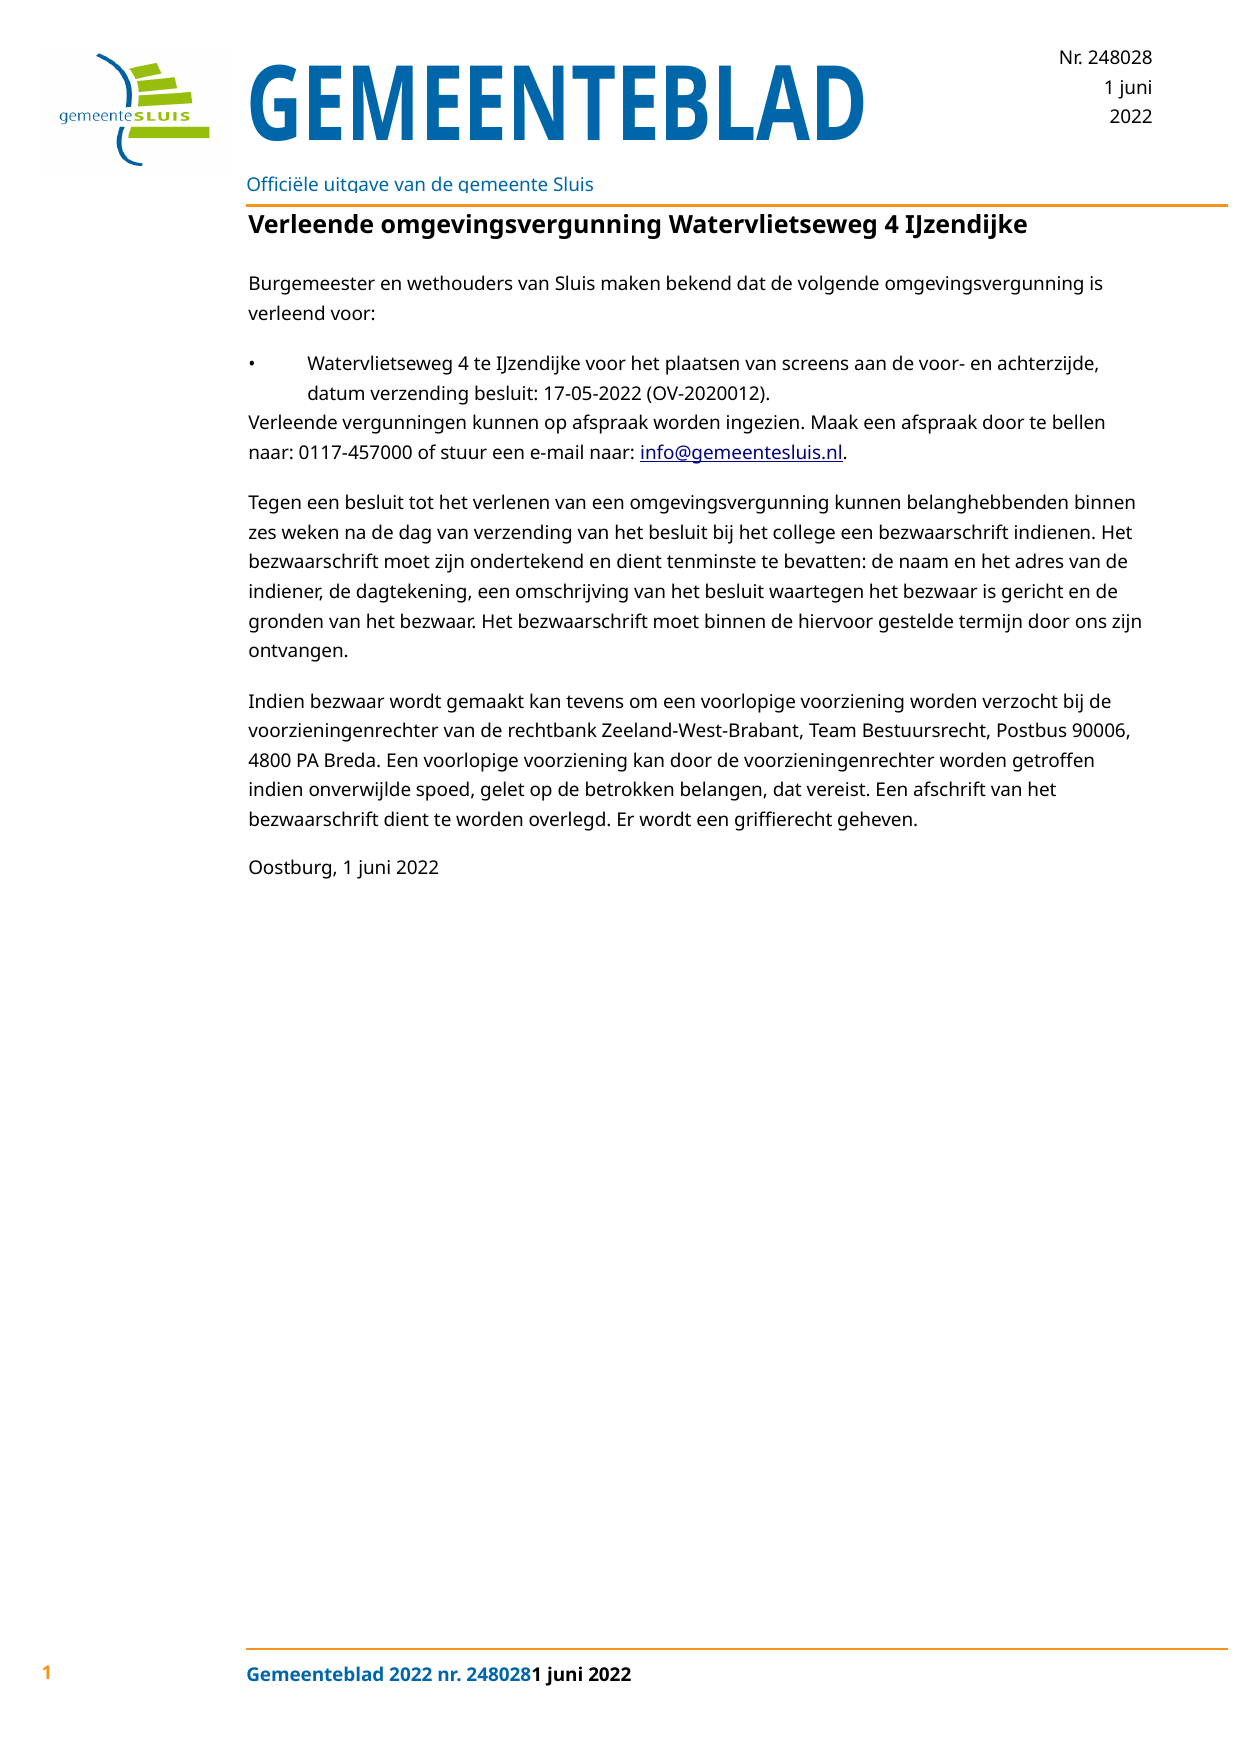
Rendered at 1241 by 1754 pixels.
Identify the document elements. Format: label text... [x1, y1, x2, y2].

picture [41, 47, 231, 172]
text Oostburg, 1 juni 2022 [248, 854, 1152, 880]
text Burgemeester en wethouders van Sluis maken bekend dat de volgende omgevingsvergunning is verleend voor: [248, 270, 1152, 326]
text Verleende omgevingsvergunning Watervlietseweg 4 IJzendijke [248, 207, 1152, 241]
text Indien bezwaar wordt gemaakt kan tevens om een voorlopige voorziening worden verzocht bij de voorzieningenrechter van de rechtbank Zeeland-West-Brabant, Team Bestuursrecht, Postbus 90006, 4800 PA Breda. Een voorlopige voorziening kan door de voorzieningenrechter worden getroffen indien onverwijlde spoed, gelet op de betrokken belangen, dat vereist. Een afschrift van het bezwaarschrift dient te worden overlegd. Er wordt een griffierecht geheven. [248, 688, 1152, 832]
text Verleende vergunningen kunnen op afspraak worden ingezien. Maak een afspraak door te bellen naar: 0117-457000 of stuur een e-mail naar: info@gemeentesluis.nl. [248, 409, 1152, 465]
list Watervlietseweg 4 te IJzendijke voor het plaatsen van screens aan de voor- en achterzijde, datum verzending besluit: 17-05-2022 (OV-2020012). [248, 350, 1152, 406]
text Tegen een besluit tot het verlenen van een omgevingsvergunning kunnen belanghebbenden binnen zes weken na de dag van verzending van het besluit bij het college een bezwaarschrift indienen. Het bezwaarschrift moet zijn ondertekend en dient tenminste te bevatten: de naam en het adres van de indiener, de dagtekening, een omschrijving van het besluit waartegen het bezwaar is gericht en de gronden van het bezwaar. Het bezwaarschrift moet binnen de hiervoor gestelde termijn door ons zijn ontvangen. [248, 489, 1152, 663]
